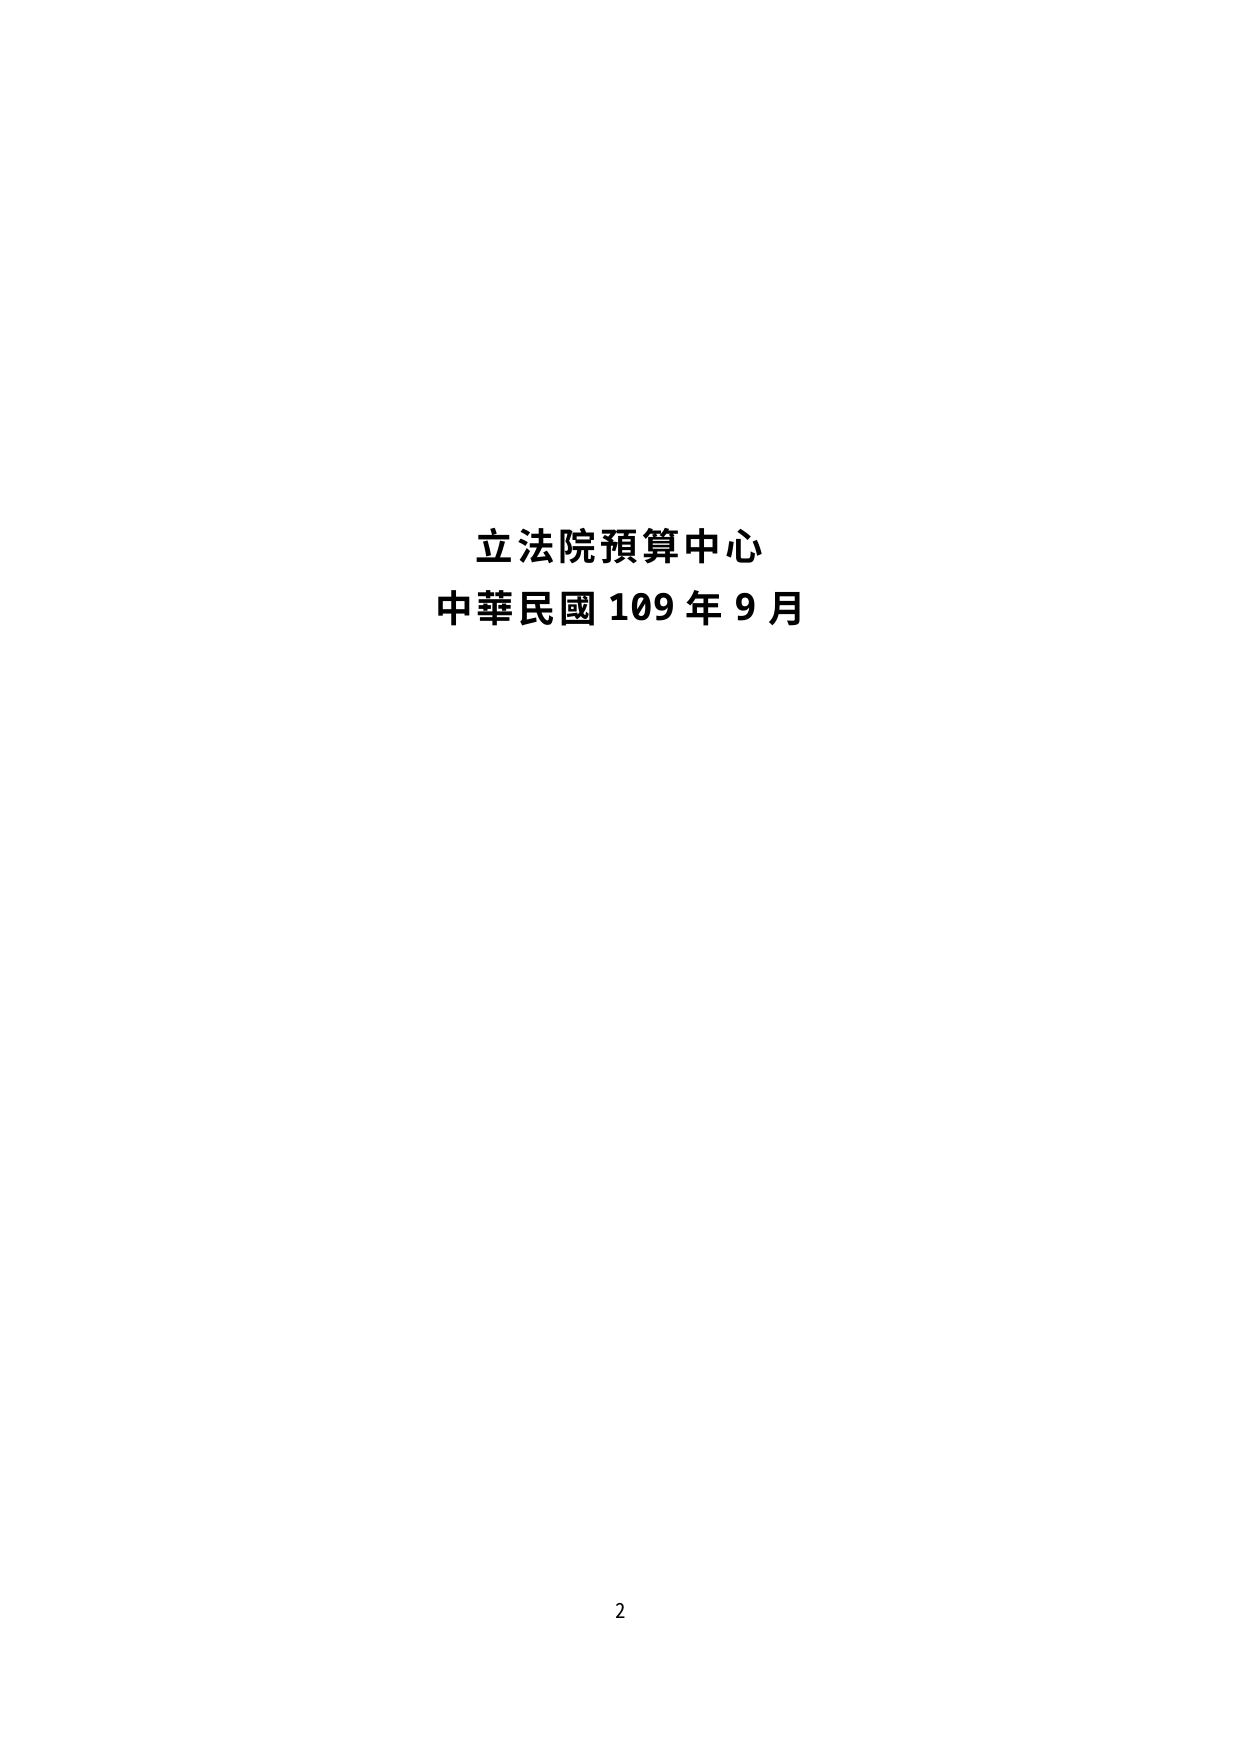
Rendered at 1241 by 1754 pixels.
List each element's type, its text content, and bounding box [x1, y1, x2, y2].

text 立法院預算中心 [183, 502, 1058, 564]
text 中華民國109年9月 [183, 564, 1058, 627]
